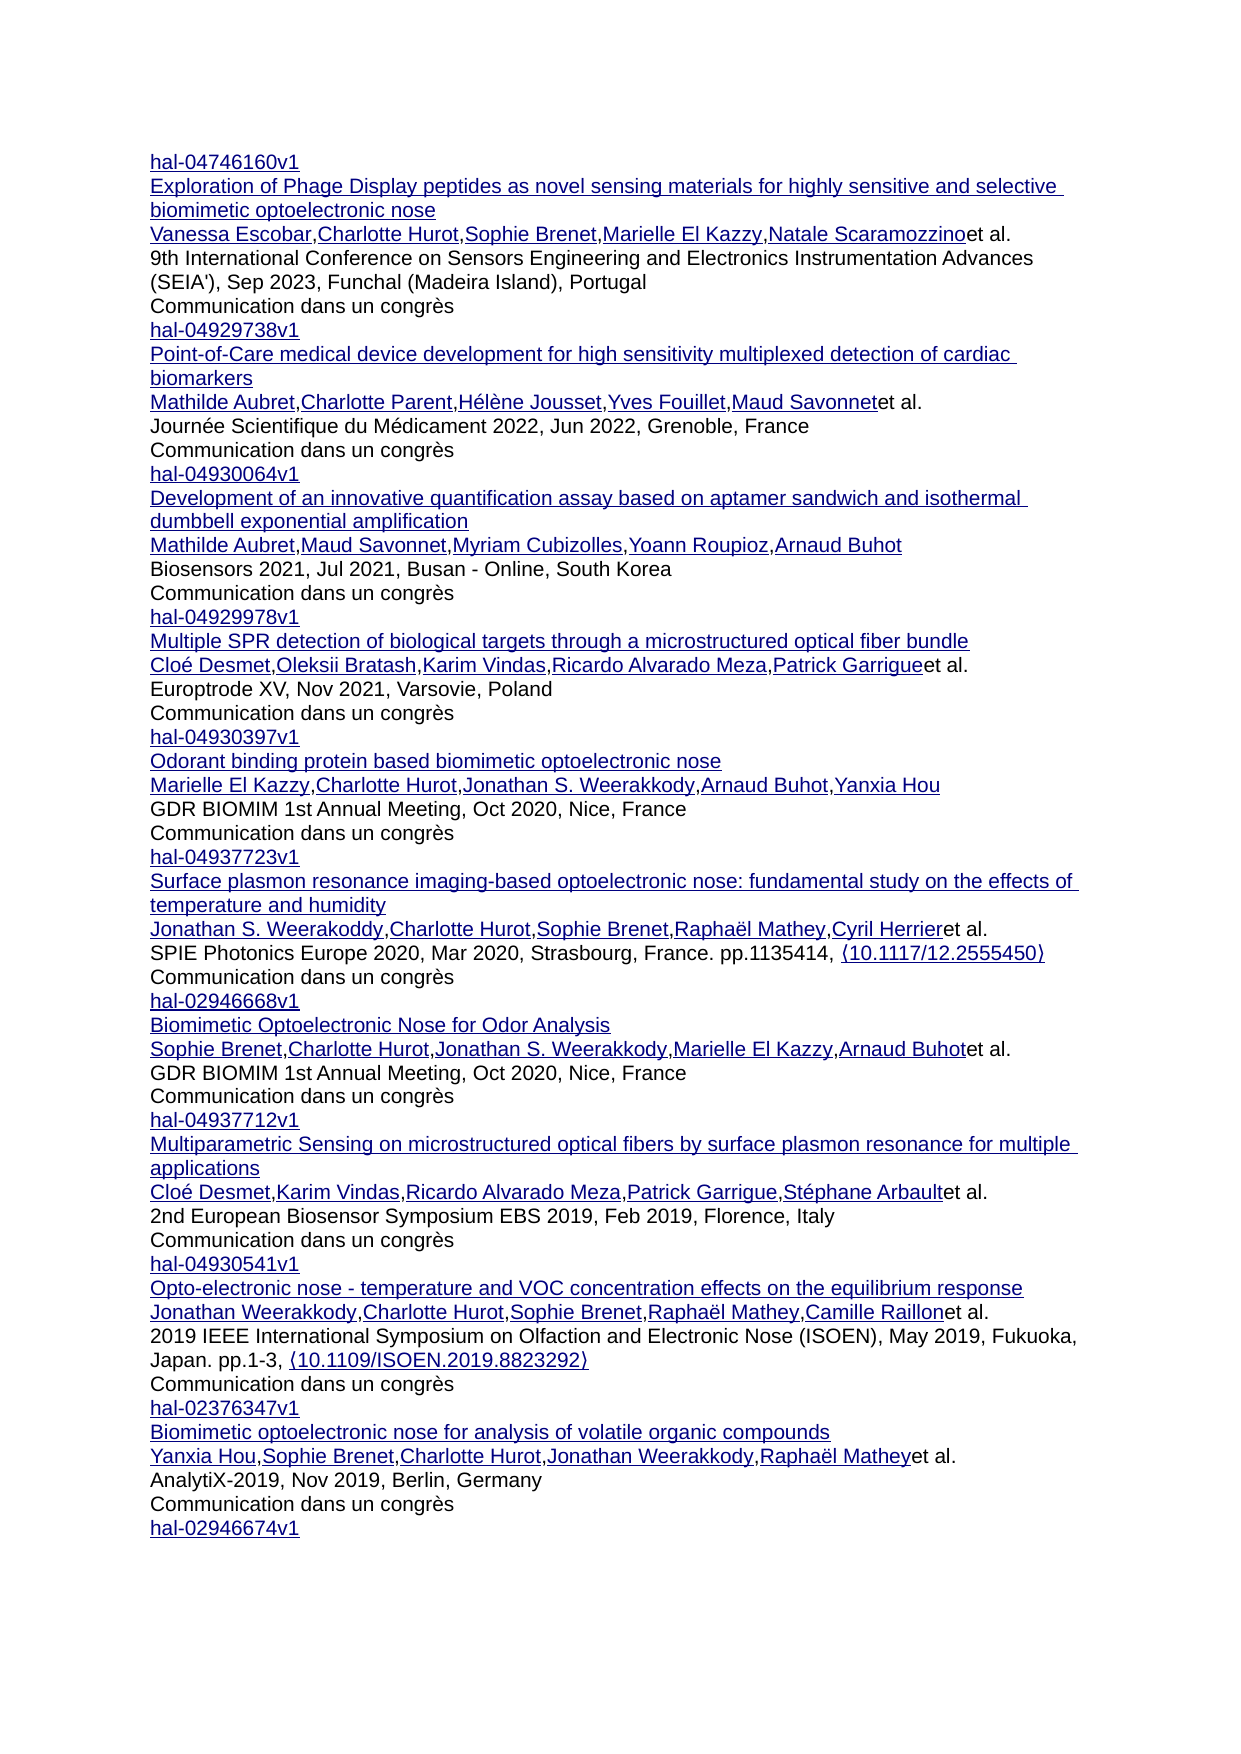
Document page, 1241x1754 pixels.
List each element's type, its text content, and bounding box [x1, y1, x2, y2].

table_cell Opto-electronic nose - temperature and VOC concentration effects on the equilibrium response Jonathan Weerakkody,Charlotte Hurot,Sophie Brenet,Raphaël Mathey,Camille Raillonet al. 2019 IEEE International Symposium on Olfaction and Electronic Nose (ISOEN), May 2019, Fukuoka, Japan. pp.1-3, ⟨10.1109/ISOEN.2019.8823292⟩ Communication dans un congrès hal-02376347v1 [150, 1276, 1090, 1420]
table_cell Odorant binding protein based biomimetic optoelectronic nose Marielle El Kazzy,Charlotte Hurot,Jonathan S. Weerakkody,Arnaud Buhot,Yanxia Hou GDR BIOMIM 1st Annual Meeting, Oct 2020, Nice, France Communication dans un congrès hal-04937723v1 [150, 749, 1090, 869]
table_cell Multiparametric Sensing on microstructured optical fibers by surface plasmon resonance for multiple applications Cloé Desmet,Karim Vindas,Ricardo Alvarado Meza,Patrick Garrigue,Stéphane Arbaultet al. 2nd European Biosensor Symposium EBS 2019, Feb 2019, Florence, Italy Communication dans un congrès hal-04930541v1 [150, 1132, 1090, 1276]
table_cell Biomimetic optoelectronic nose for analysis of volatile organic compounds Yanxia Hou,Sophie Brenet,Charlotte Hurot,Jonathan Weerakkody,Raphaël Matheyet al. AnalytiX-2019, Nov 2019, Berlin, Germany Communication dans un congrès hal-02946674v1 [150, 1420, 1090, 1539]
table_cell hal-04746160v1 [150, 150, 1090, 174]
table_cell Development of an innovative quantification assay based on aptamer sandwich and isothermal dumbbell exponential amplification Mathilde Aubret,Maud Savonnet,Myriam Cubizolles,Yoann Roupioz,Arnaud Buhot Biosensors 2021, Jul 2021, Busan - Online, South Korea Communication dans un congrès hal-04929978v1 [150, 485, 1090, 629]
table_cell Surface plasmon resonance imaging-based optoelectronic nose: fundamental study on the effects of temperature and humidity Jonathan S. Weerakoddy,Charlotte Hurot,Sophie Brenet,Raphaël Mathey,Cyril Herrieret al. SPIE Photonics Europe 2020, Mar 2020, Strasbourg, France. pp.1135414, ⟨10.1117/12.2555450⟩ Communication dans un congrès hal-02946668v1 [150, 869, 1090, 1012]
table_cell Exploration of Phage Display peptides as novel sensing materials for highly sensitive and selective biomimetic optoelectronic nose Vanessa Escobar,Charlotte Hurot,Sophie Brenet,Marielle El Kazzy,Natale Scaramozzinoet al. 9th International Conference on Sensors Engineering and Electronics Instrumentation Advances (SEIA'), Sep 2023, Funchal (Madeira Island), Portugal Communication dans un congrès hal-04929738v1 [150, 174, 1090, 342]
table_cell Biomimetic Optoelectronic Nose for Odor Analysis Sophie Brenet,Charlotte Hurot,Jonathan S. Weerakkody,Marielle El Kazzy,Arnaud Buhotet al. GDR BIOMIM 1st Annual Meeting, Oct 2020, Nice, France Communication dans un congrès hal-04937712v1 [150, 1013, 1090, 1132]
table_cell Multiple SPR detection of biological targets through a microstructured optical fiber bundle Cloé Desmet,Oleksii Bratash,Karim Vindas,Ricardo Alvarado Meza,Patrick Garrigueet al. Europtrode XV, Nov 2021, Varsovie, Poland Communication dans un congrès hal-04930397v1 [150, 629, 1090, 749]
table_cell Point-of-Care medical device development for high sensitivity multiplexed detection of cardiac biomarkers Mathilde Aubret,Charlotte Parent,Hélène Jousset,Yves Fouillet,Maud Savonnetet al. Journée Scientifique du Médicament 2022, Jun 2022, Grenoble, France Communication dans un congrès hal-04930064v1 [150, 342, 1090, 485]
